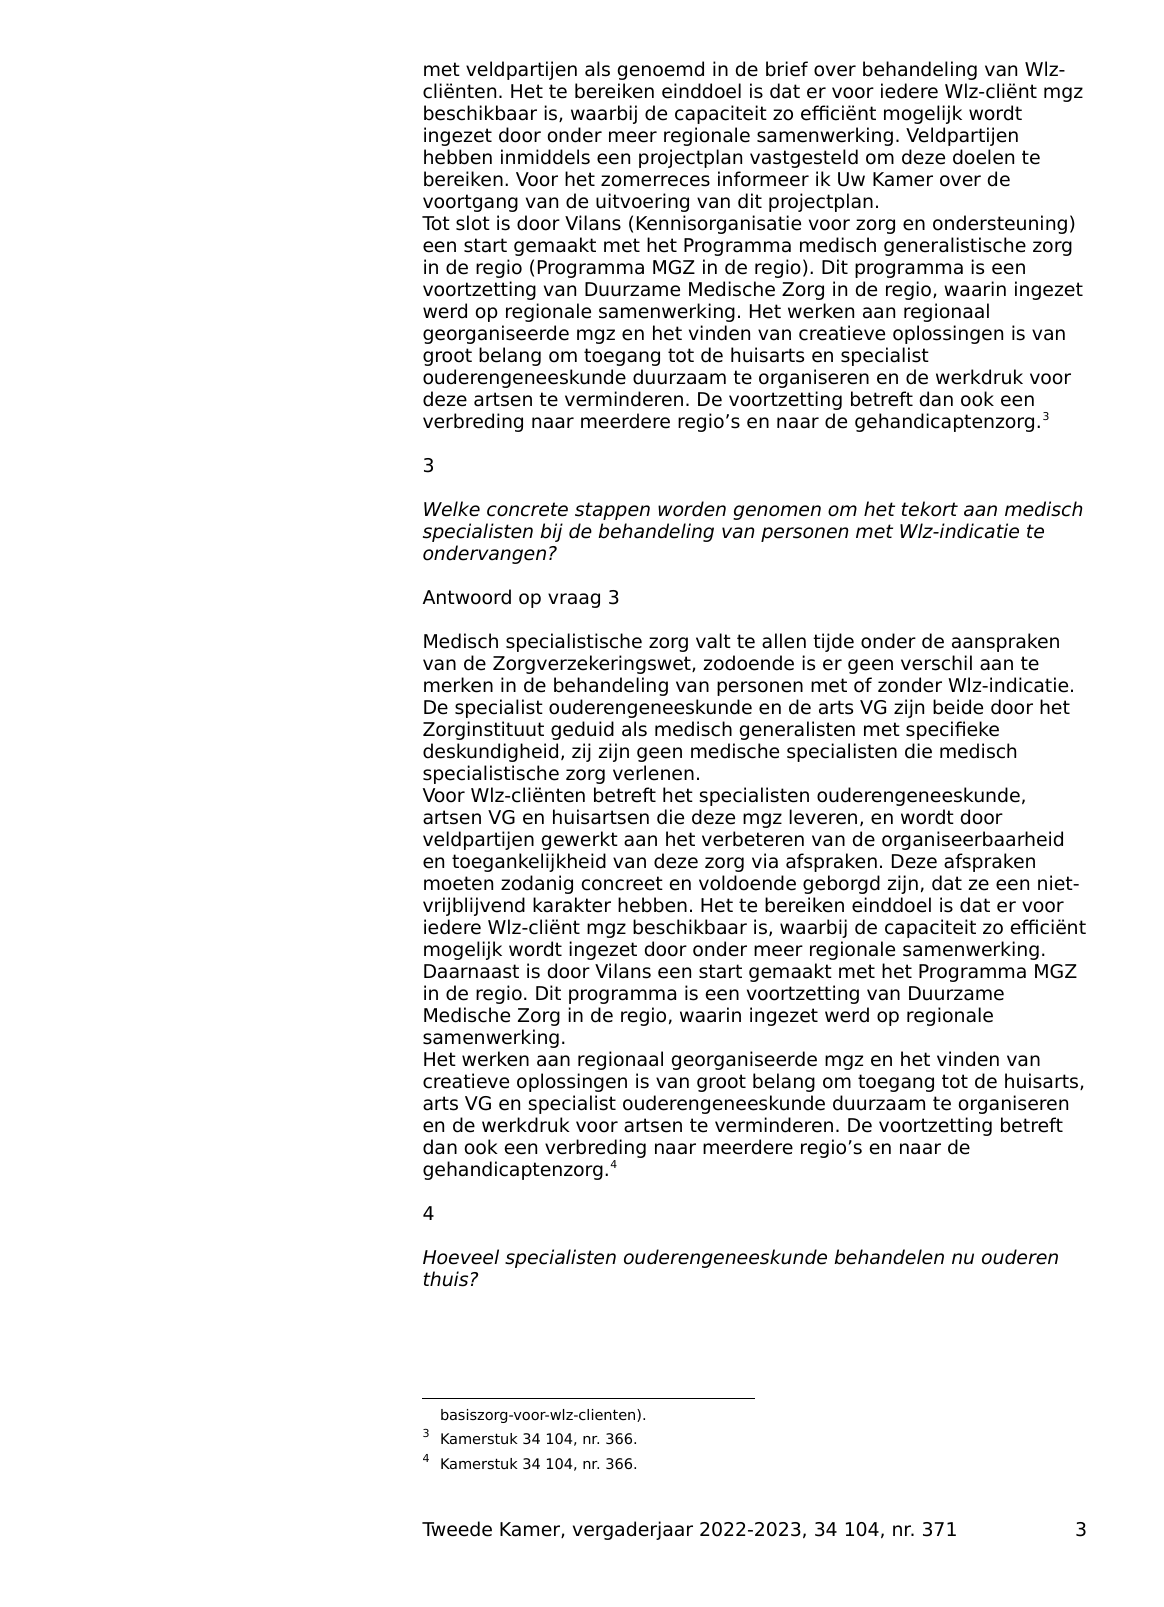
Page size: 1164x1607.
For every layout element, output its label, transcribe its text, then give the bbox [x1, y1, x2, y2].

text Het werken aan regionaal georganiseerde mgz en het vinden van creatieve oplossingen is van groot belang om toegang tot de huisarts, arts VG en specialist ouderengeneeskunde duurzaam te organiseren en de werkdruk voor artsen te verminderen. De voortzetting betreft dan ook een verbreding naar meerdere regio’s en naar de gehandicaptenzorg. [422, 1049, 1087, 1181]
text Kamerstuk 34 104, nr. 366. [422, 1427, 1087, 1449]
subtitle Antwoord op vraag 3 [422, 587, 1087, 609]
subtitle 4 [422, 1203, 1087, 1225]
text Kamerstuk 34 104, nr. 366. [422, 1452, 1087, 1474]
text Voor Wlz-cliënten betreft het specialisten ouderengeneeskunde, artsen VG en huisartsen die deze mgz leveren, en wordt door veldpartijen gewerkt aan het verbeteren van de organiseerbaarheid en toegankelijkheid van deze zorg via afspraken. Deze afspraken moeten zodanig concreet en voldoende geborgd zijn, dat ze een niet-vrijblijvend karakter hebben. Het te bereiken einddoel is dat er voor iedere Wlz-cliënt mgz beschikbaar is, waarbij de capaciteit zo efficiënt mogelijk wordt ingezet door onder meer regionale samenwerking. Daarnaast is door Vilans een start gemaakt met het Programma MGZ in de regio. Dit programma is een voortzetting van Duurzame Medische Zorg in de regio, waarin ingezet werd op regionale samenwerking. [422, 785, 1087, 1049]
text Welke concrete stappen worden genomen om het tekort aan medisch specialisten bij de behandeling van personen met Wlz-indicatie te ondervangen? [422, 499, 1087, 565]
text met veldpartijen als genoemd in de brief over behandeling van Wlz-cliënten. Het te bereiken einddoel is dat er voor iedere Wlz-cliënt mgz beschikbaar is, waarbij de capaciteit zo efficiënt mogelijk wordt ingezet door onder meer regionale samenwerking. Veldpartijen hebben inmiddels een projectplan vastgesteld om deze doelen te bereiken. Voor het zomerreces informeer ik Uw Kamer over de voortgang van de uitvoering van dit projectplan. [422, 59, 1087, 213]
text Hoeveel specialisten ouderengeneeskunde behandelen nu ouderen thuis? [422, 1247, 1087, 1291]
text Medisch specialistische zorg valt te allen tijde onder de aanspraken van de Zorgverzekeringswet, zodoende is er geen verschil aan te merken in de behandeling van personen met of zonder Wlz-indicatie. De specialist ouderengeneeskunde en de arts VG zijn beide door het Zorginstituut geduid als medisch generalisten met specifieke deskundigheid, zij zijn geen medische specialisten die medisch specialistische zorg verlenen. [422, 631, 1087, 785]
subtitle 3 [422, 455, 1087, 477]
text basiszorg-voor-wlz-clienten). [422, 1407, 1087, 1424]
text Tot slot is door Vilans (Kennisorganisatie voor zorg en ondersteuning) een start gemaakt met het Programma medisch generalistische zorg in de regio (Programma MGZ in de regio). Dit programma is een voortzetting van Duurzame Medische Zorg in de regio, waarin ingezet werd op regionale samenwerking. Het werken aan regionaal georganiseerde mgz en het vinden van creatieve oplossingen is van groot belang om toegang tot de huisarts en specialist ouderengeneeskunde duurzaam te organiseren en de werkdruk voor deze artsen te verminderen. De voortzetting betreft dan ook een verbreding naar meerdere regio’s en naar de gehandicaptenzorg. [422, 213, 1087, 433]
